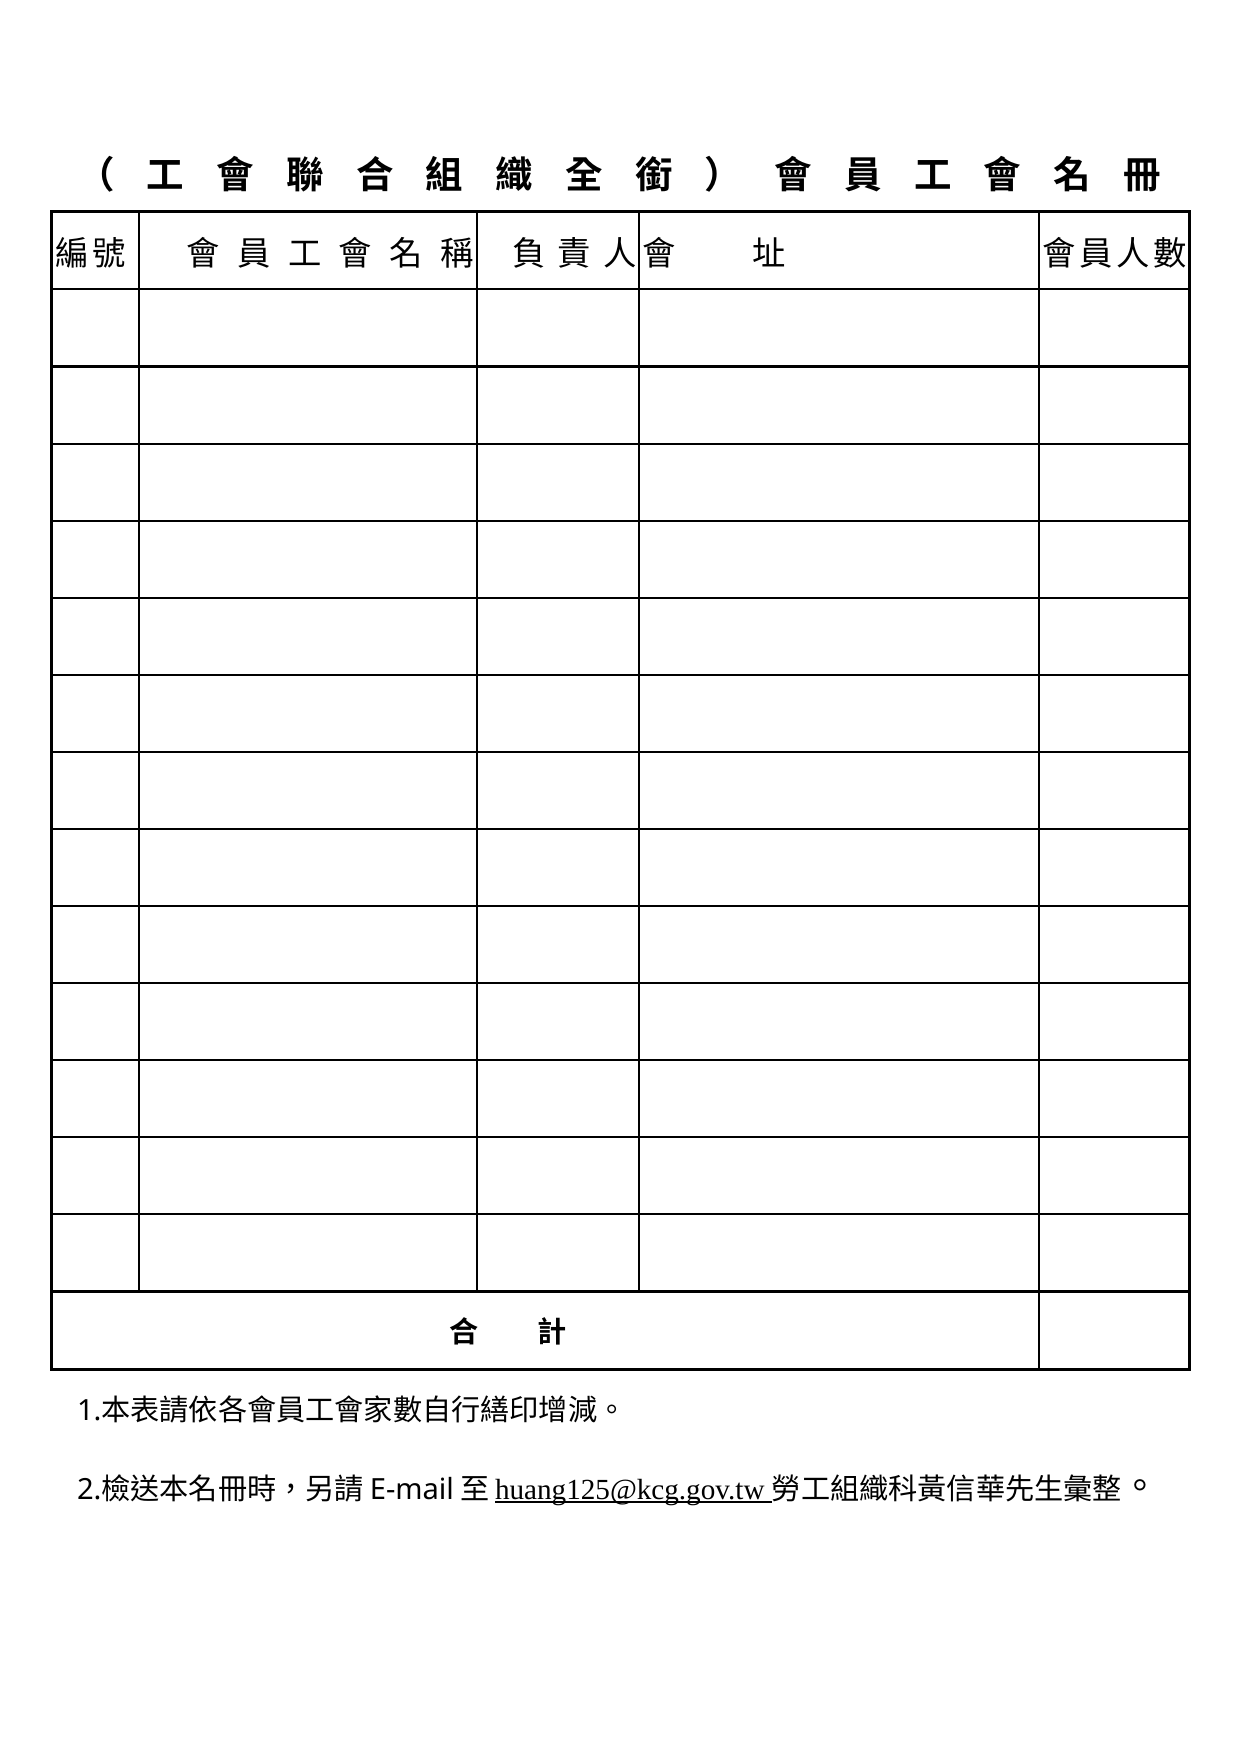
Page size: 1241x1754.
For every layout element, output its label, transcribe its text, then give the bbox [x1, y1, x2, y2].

table_cell [478, 368, 638, 442]
table_cell [53, 1061, 138, 1136]
table_cell [1040, 753, 1188, 828]
table_cell [640, 984, 1038, 1059]
table_cell [140, 290, 476, 365]
table_cell [1040, 907, 1188, 982]
table_cell [53, 907, 138, 982]
table_cell [53, 599, 138, 674]
table_cell [640, 1138, 1038, 1213]
table_header 會址 [640, 213, 1038, 288]
table_cell [478, 676, 638, 751]
table_cell [478, 599, 638, 674]
table_cell [1040, 445, 1188, 519]
table_cell [478, 290, 638, 365]
table_cell [53, 522, 138, 597]
table_header 會員人數 [1040, 213, 1188, 288]
table_cell [1040, 290, 1188, 365]
table_cell [1040, 676, 1188, 751]
table_cell [140, 753, 476, 828]
table_cell [140, 445, 476, 519]
table_cell [53, 368, 138, 442]
table_cell [1040, 1061, 1188, 1136]
table_cell [640, 368, 1038, 442]
table_cell [640, 1061, 1038, 1136]
table_cell [640, 290, 1038, 365]
table_cell [1040, 599, 1188, 674]
table_cell [640, 522, 1038, 597]
table_cell [53, 676, 138, 751]
table_cell [640, 830, 1038, 905]
table_cell [640, 753, 1038, 828]
table_cell [140, 907, 476, 982]
table_cell [478, 445, 638, 519]
table_cell [140, 599, 476, 674]
table_cell [53, 1215, 138, 1290]
table_cell [1040, 1215, 1188, 1290]
table_cell [478, 1061, 638, 1136]
table_cell [140, 1061, 476, 1136]
table_cell [478, 522, 638, 597]
table_cell [53, 830, 138, 905]
table_cell [478, 907, 638, 982]
table_cell [1040, 1138, 1188, 1213]
table_cell [140, 830, 476, 905]
table_cell [53, 984, 138, 1059]
table_cell [140, 1138, 476, 1213]
table_cell [478, 830, 638, 905]
table_cell [140, 1215, 476, 1290]
table_cell [478, 1138, 638, 1213]
table_header 會員工會名稱 [140, 213, 476, 288]
table_cell [640, 599, 1038, 674]
table_cell [140, 522, 476, 597]
table_cell [640, 445, 1038, 519]
table_cell [53, 445, 138, 519]
table_cell [140, 676, 476, 751]
table_cell [140, 984, 476, 1059]
text 1.本表請依各會員工會家數自行繕印增減。 [77, 1371, 1162, 1446]
text 2.檢送本名冊時，另請E-mail至huang125@kcg.gov.tw 勞工組織科黃信華先生彙整。 [77, 1446, 1162, 1521]
table_cell [53, 1138, 138, 1213]
table_cell [478, 1215, 638, 1290]
table_cell [53, 753, 138, 828]
table_cell [140, 368, 476, 442]
table_header 編號 [53, 213, 138, 288]
table_cell [1040, 1293, 1188, 1367]
table_cell [640, 907, 1038, 982]
table_cell [1040, 984, 1188, 1059]
table_cell [640, 1215, 1038, 1290]
table_cell [640, 676, 1038, 751]
table_cell [478, 984, 638, 1059]
table_cell [478, 753, 638, 828]
text （工會聯合組織全銜）會員工會名冊 [77, 135, 1162, 210]
table_cell 合 計 [53, 1293, 1038, 1367]
table_cell [1040, 368, 1188, 442]
table_cell [1040, 522, 1188, 597]
table_cell [1040, 830, 1188, 905]
table_cell [53, 290, 138, 365]
table_header 負責人 [478, 213, 638, 288]
